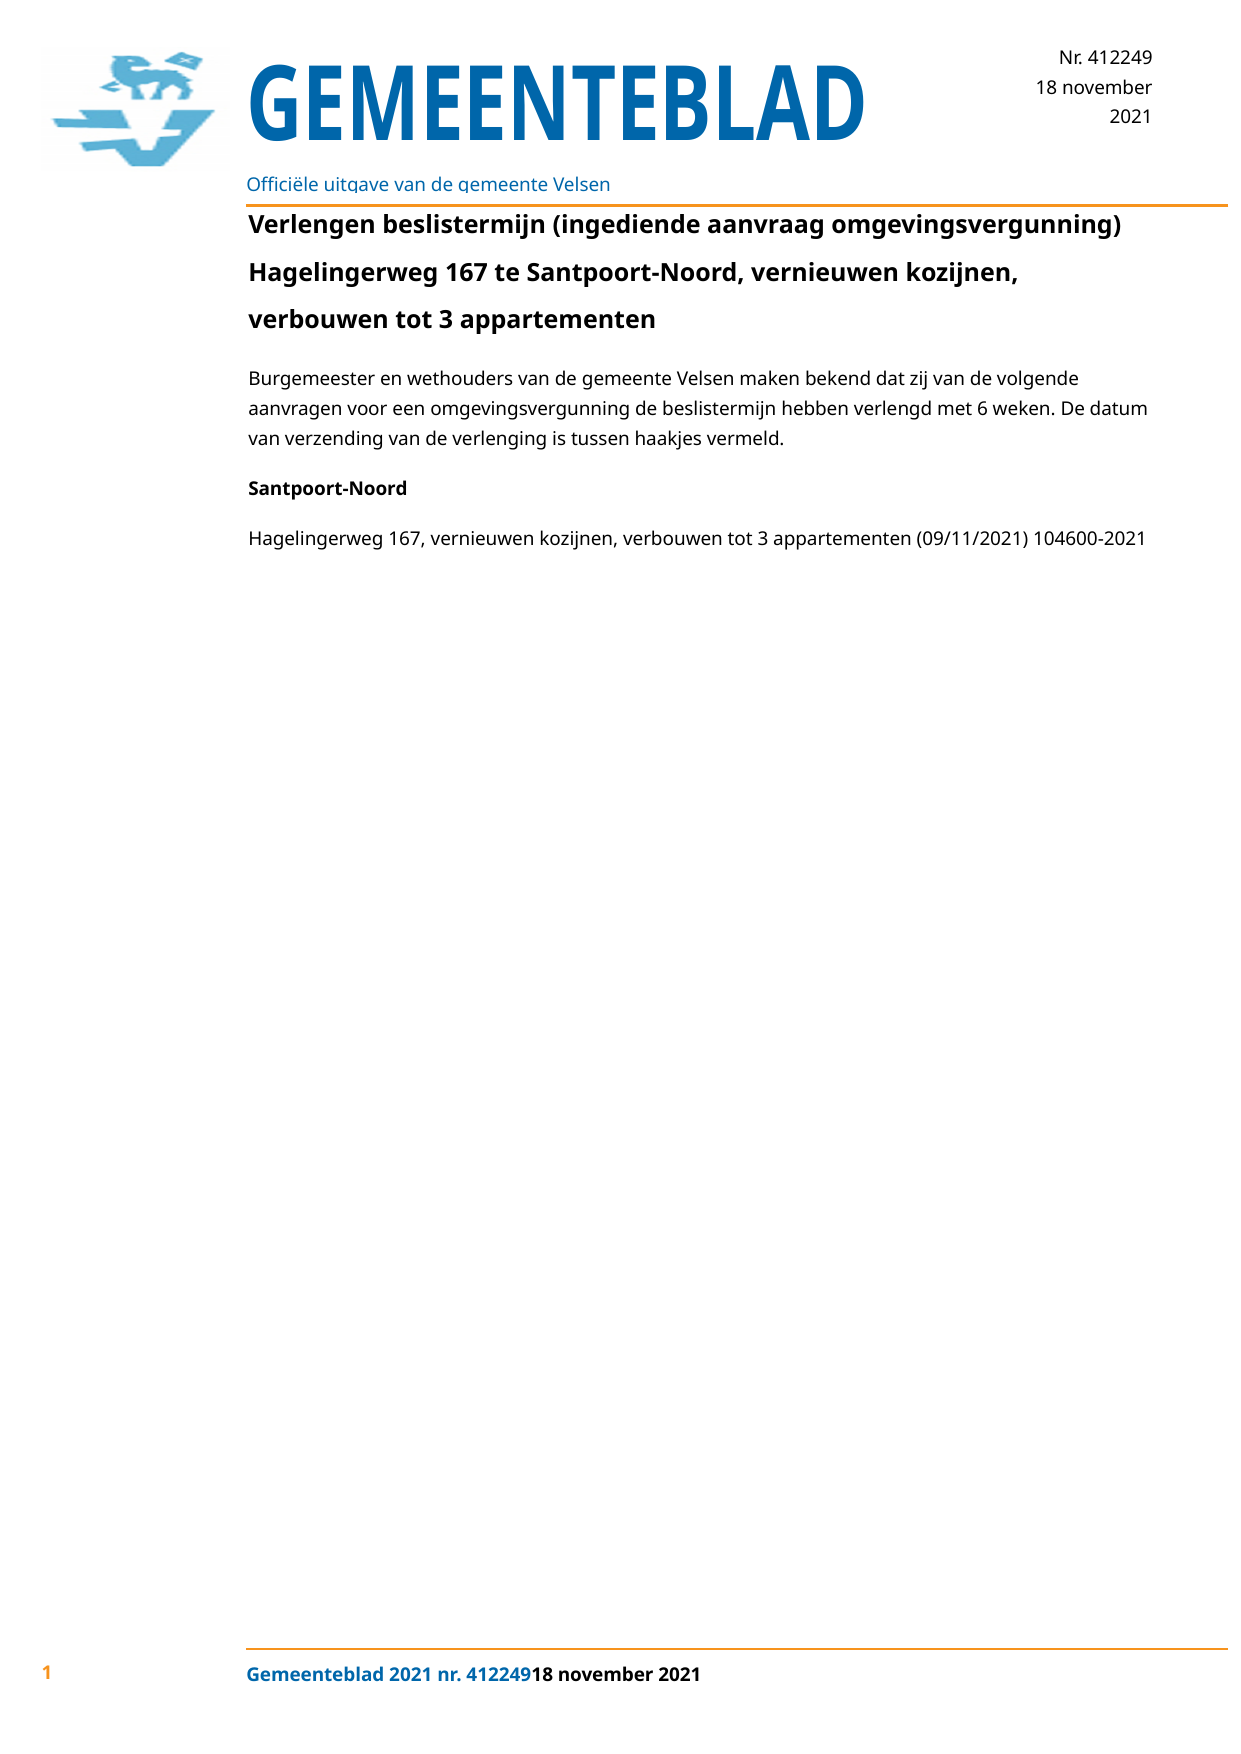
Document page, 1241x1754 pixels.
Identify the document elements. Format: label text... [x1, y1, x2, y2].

text Santpoort-Noord [248, 475, 1152, 501]
text Verlengen beslistermijn (ingediende aanvraag omgevingsvergunning) Hagelingerweg 167 te Santpoort-Noord, vernieuwen kozijnen, verbouwen tot 3 appartementen [248, 207, 1152, 336]
picture [41, 47, 231, 172]
text Burgemeester en wethouders van de gemeente Velsen maken bekend dat zij van de volgende aanvragen voor een omgevingsvergunning de beslistermijn hebben verlengd met 6 weken. De datum van verzending van de verlenging is tussen haakjes vermeld. [248, 366, 1152, 450]
text Hagelingerweg 167, vernieuwen kozijnen, verbouwen tot 3 appartementen (09/11/2021) 104600-2021 [248, 526, 1152, 551]
